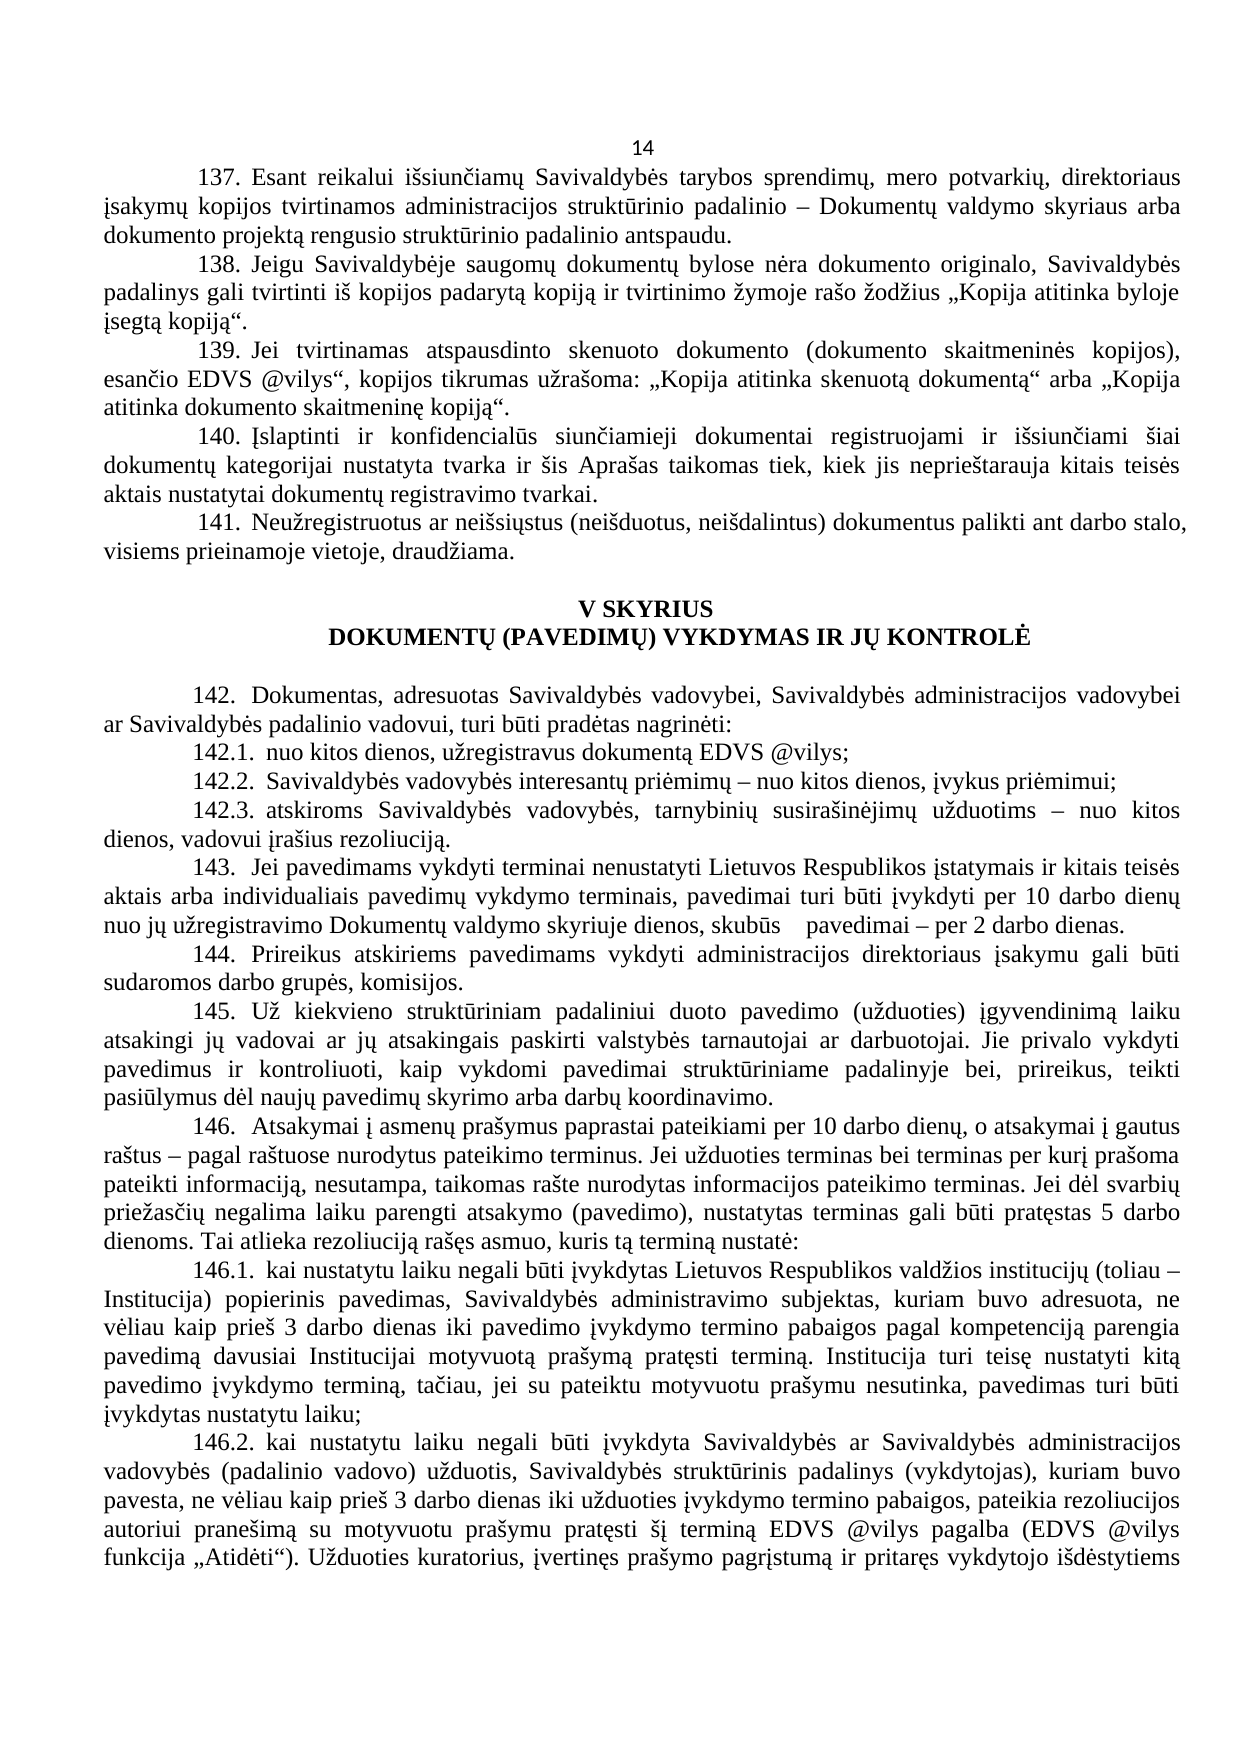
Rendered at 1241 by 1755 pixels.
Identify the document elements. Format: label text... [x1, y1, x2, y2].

text 145. Už kiekvieno struktūriniam padaliniui duoto pavedimo (užduoties) įgyvendinimą laiku atsakingi jų vadovai ar jų atsakingais paskirti valstybės tarnautojai ar darbuotojai. Jie privalo vykdyti pavedimus ir kontroliuoti, kaip vykdomi pavedimai struktūriniame padalinyje bei, prireikus, teikti pasiūlymus dėl naujų pavedimų skyrimo arba darbų koordinavimo. [103, 996, 1181, 1111]
text 142.1. nuo kitos dienos, užregistravus dokumentą EDVS @vilys; [103, 737, 1181, 766]
text 146. Atsakymai į asmenų prašymus paprastai pateikiami per 10 darbo dienų, o atsakymai į gautus raštus – pagal raštuose nurodytus pateikimo terminus. Jei užduoties terminas bei terminas per kurį prašoma pateikti informaciją, nesutampa, taikomas rašte nurodytas informacijos pateikimo terminas. Jei dėl svarbių priežasčių negalima laiku parengti atsakymo (pavedimo), nustatytas terminas gali būti pratęstas 5 darbo dienoms. Tai atlieka rezoliuciją rašęs asmuo, kuris tą terminą nustatė: [103, 1111, 1181, 1255]
text 144. Prireikus atskiriems pavedimams vykdyti administracijos direktoriaus įsakymu gali būti sudaromos darbo grupės, komisijos. [103, 939, 1181, 996]
text 138. Jeigu Savivaldybėje saugomų dokumentų bylose nėra dokumento originalo, Savivaldybės padalinys gali tvirtinti iš kopijos padarytą kopiją ir tvirtinimo žymoje rašo žodžius „Kopija atitinka byloje įsegtą kopiją“. [103, 249, 1181, 335]
text DOKUMENTŲ (PAVEDIMŲ) VYKDYMAS IR JŲ KONTROLĖ [103, 622, 1181, 651]
text 146.2. kai nustatytu laiku negali būti įvykdyta Savivaldybės ar Savivaldybės administracijos vadovybės (padalinio vadovo) užduotis, Savivaldybės struktūrinis padalinys (vykdytojas), kuriam buvo pavesta, ne vėliau kaip prieš 3 darbo dienas iki užduoties įvykdymo termino pabaigos, pateikia rezoliucijos autoriui pranešimą su motyvuotu prašymu pratęsti šį terminą EDVS @vilys pagalba (EDVS @vilys funkcija „Atidėti“). Užduoties kuratorius, įvertinęs prašymo pagrįstumą ir pritaręs vykdytojo išdėstytiems [103, 1427, 1181, 1571]
text 146.1. kai nustatytu laiku negali būti įvykdytas Lietuvos Respublikos valdžios institucijų (toliau – Institucija) popierinis pavedimas, Savivaldybės administravimo subjektas, kuriam buvo adresuota, ne vėliau kaip prieš 3 darbo dienas iki pavedimo įvykdymo termino pabaigos pagal kompetenciją parengia pavedimą davusiai Institucijai motyvuotą prašymą pratęsti terminą. Institucija turi teisę nustatyti kitą pavedimo įvykdymo terminą, tačiau, jei su pateiktu motyvuotu prašymu nesutinka, pavedimas turi būti įvykdytas nustatytu laiku; [103, 1255, 1181, 1427]
text 142.3. atskiroms Savivaldybės vadovybės, tarnybinių susirašinėjimų užduotims – nuo kitos dienos, vadovui įrašius rezoliuciją. [103, 795, 1181, 852]
text V SKYRIUS [103, 594, 1188, 622]
text 140. Įslaptinti ir konfidencialūs siunčiamieji dokumentai registruojami ir išsiunčiami šiai dokumentų kategorijai nustatyta tvarka ir šis Aprašas taikomas tiek, kiek jis neprieštarauja kitais teisės aktais nustatytai dokumentų registravimo tvarkai. [103, 421, 1181, 507]
text 137. Esant reikalui išsiunčiamų Savivaldybės tarybos sprendimų, mero potvarkių, direktoriaus įsakymų kopijos tvirtinamos administracijos struktūrinio padalinio – Dokumentų valdymo skyriaus arba dokumento projektą rengusio struktūrinio padalinio antspaudu. [103, 162, 1181, 249]
text 142.2. Savivaldybės vadovybės interesantų priėmimų – nuo kitos dienos, įvykus priėmimui; [103, 766, 1181, 795]
text 139. Jei tvirtinamas atspausdinto skenuoto dokumento (dokumento skaitmeninės kopijos), esančio EDVS @vilys“, kopijos tikrumas užrašoma: „Kopija atitinka skenuotą dokumentą“ arba „Kopija atitinka dokumento skaitmeninę kopiją“. [103, 335, 1181, 421]
text 142. Dokumentas, adresuotas Savivaldybės vadovybei, Savivaldybės administracijos vadovybei ar Savivaldybės padalinio vadovui, turi būti pradėtas nagrinėti: [103, 680, 1181, 737]
text 143. Jei pavedimams vykdyti terminai nenustatyti Lietuvos Respublikos įstatymais ir kitais teisės aktais arba individualiais pavedimų vykdymo terminais, pavedimai turi būti įvykdyti per 10 darbo dienų nuo jų užregistravimo Dokumentų valdymo skyriuje dienos, skubūs pavedimai – per 2 darbo dienas. [103, 852, 1181, 939]
text 141. Neužregistruotus ar neišsiųstus (neišduotus, neišdalintus) dokumentus palikti ant darbo stalo, visiems prieinamoje vietoje, draudžiama. [103, 507, 1188, 565]
